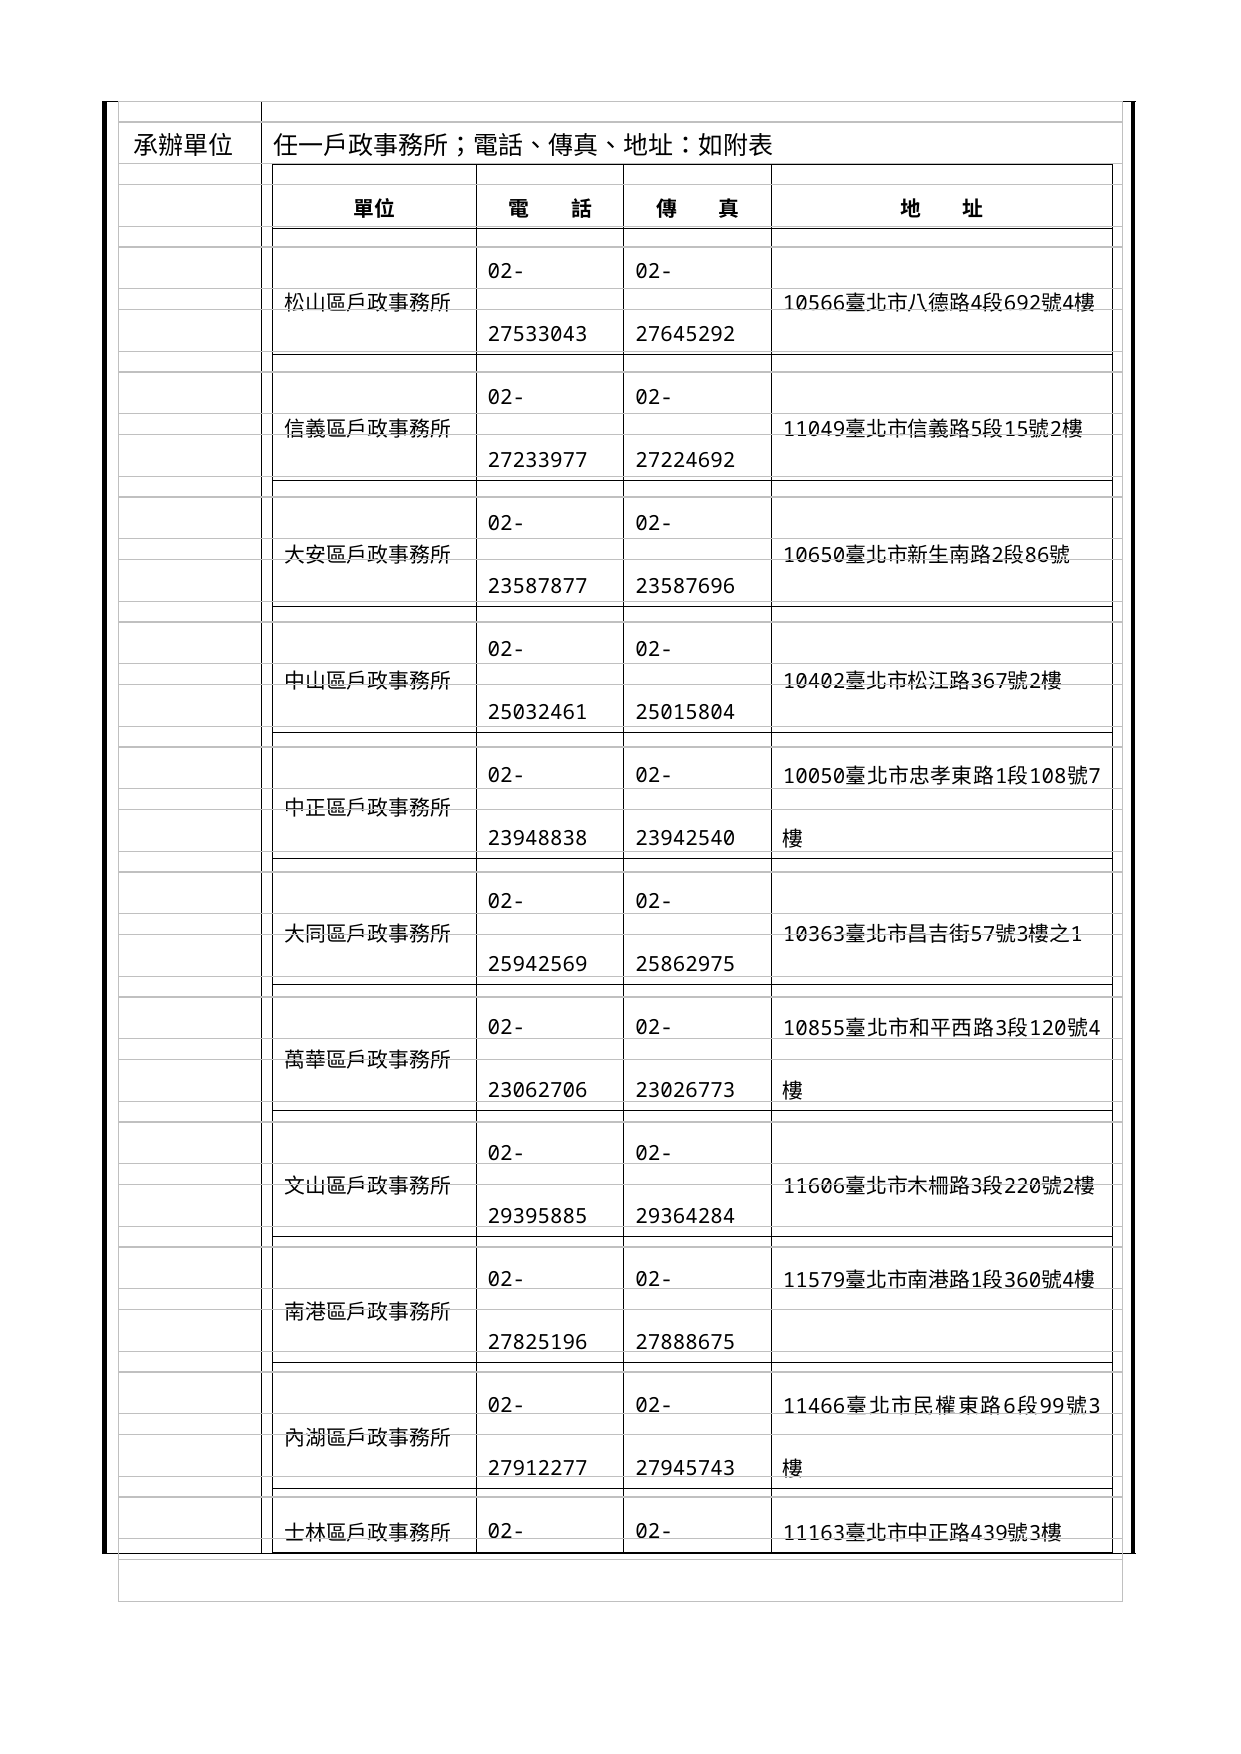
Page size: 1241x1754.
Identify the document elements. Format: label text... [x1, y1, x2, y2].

table_cell 10363臺北市昌吉街57號3樓之1 [772, 977, 1112, 984]
table_cell 中正區戶政事務所 [273, 748, 476, 788]
table_cell [262, 1248, 272, 1288]
table_cell [119, 873, 261, 913]
table_cell 樓 [772, 810, 1112, 851]
table_cell [1123, 102, 1131, 1553]
table_cell 02-28830534 [624, 1539, 771, 1552]
table_cell 文山區戶政事務所 [273, 1185, 476, 1226]
table_cell [477, 1477, 623, 1488]
table_cell 文山區戶政事務所 [273, 1164, 476, 1184]
table_cell 10650臺北市新生南路2段86號 [772, 498, 1112, 538]
table_cell 25942569 [477, 935, 623, 976]
table_cell 10363臺北市昌吉街57號3樓之1 [772, 859, 1112, 871]
table_cell [119, 664, 261, 684]
table_cell 大同區戶政事務所 [273, 977, 476, 984]
table_cell [119, 1414, 261, 1434]
table_cell [624, 229, 771, 246]
table_cell [119, 498, 261, 538]
table_cell 萬華區戶政事務所 [273, 1060, 476, 1101]
table_cell [119, 289, 261, 309]
table_cell [624, 607, 771, 621]
table_cell 02- [624, 498, 771, 538]
table_cell 大安區戶政事務所 [273, 602, 476, 606]
table_cell [262, 498, 272, 538]
table_cell [477, 289, 623, 309]
table_cell 02- [477, 1123, 623, 1163]
table_cell [624, 289, 771, 309]
table_cell 10402臺北市松江路367號2樓 [772, 607, 1112, 621]
table_cell [624, 1289, 771, 1309]
table_cell [624, 355, 771, 371]
table_cell [624, 727, 771, 732]
table_cell [772, 1237, 1112, 1246]
table_cell [477, 1111, 623, 1121]
table_cell [119, 435, 261, 476]
table_cell [119, 998, 261, 1038]
table_cell 信義區戶政事務所 [273, 373, 476, 413]
table_cell [119, 1123, 261, 1163]
table_cell [624, 539, 771, 559]
table_cell [772, 1039, 1112, 1059]
table_cell [119, 727, 261, 746]
table_cell 中山區戶政事務所 [273, 685, 476, 726]
table_cell 27224692 [624, 435, 771, 476]
table_cell 中正區戶政事務所 [273, 733, 476, 746]
table_cell 02- [477, 248, 623, 288]
table_cell [119, 414, 261, 434]
table_cell 信義區戶政事務所 [273, 414, 476, 434]
table_cell [119, 852, 261, 871]
table_cell [119, 102, 261, 121]
table_cell 大同區戶政事務所 [273, 914, 476, 934]
table_cell 中正區戶政事務所 [273, 852, 476, 858]
table_cell [119, 1102, 261, 1121]
table_cell [262, 1310, 272, 1351]
table_cell [107, 102, 118, 1553]
table_cell 內湖區戶政事務所 [273, 1435, 476, 1476]
table_cell 23026773 [624, 1060, 771, 1101]
table_cell 27533043 [477, 310, 623, 351]
table_cell [477, 977, 623, 984]
table_cell [624, 1102, 771, 1110]
table_cell 23587696 [624, 560, 771, 601]
table_cell [624, 977, 771, 984]
table_cell [772, 1352, 1112, 1362]
table_cell [624, 985, 771, 996]
table_cell 11466臺北市民權東路6段99號3樓 [772, 1373, 1112, 1413]
table_cell [119, 373, 261, 413]
table_cell 10566臺北市八德路4段692號4樓 [772, 248, 1112, 288]
table_cell [262, 748, 272, 788]
table_cell 11466臺北市民權東路6段99號3樓 [772, 1477, 1112, 1488]
table_cell 02- [624, 1123, 771, 1163]
table_cell 02- [624, 623, 771, 663]
table_cell 南港區戶政事務所 [273, 1310, 476, 1351]
table_cell [624, 481, 771, 496]
table_cell [624, 1352, 771, 1362]
table_cell 02- [477, 373, 623, 413]
table_cell [262, 560, 272, 601]
table_header 傳 真 [624, 185, 771, 226]
table_cell 萬華區戶政事務所 [273, 1102, 476, 1110]
table_cell 信義區戶政事務所 [273, 355, 476, 371]
table_cell 11049臺北市信義路5段15號2樓 [772, 414, 1112, 434]
table_cell [477, 859, 623, 871]
table_cell [262, 373, 272, 413]
table_cell 松山區戶政事務所 [273, 289, 476, 309]
table_cell 10363臺北市昌吉街57號3樓之1 [772, 914, 1112, 934]
table_cell [477, 1352, 623, 1362]
table_cell [262, 248, 272, 288]
table_cell [477, 789, 623, 809]
table_cell [119, 1498, 261, 1538]
table_cell [624, 1227, 771, 1236]
table_cell 02-28803252 [477, 1539, 623, 1552]
table_cell 中山區戶政事務所 [273, 664, 476, 684]
table_cell [119, 623, 261, 663]
table_cell [624, 602, 771, 606]
table_cell 27233977 [477, 435, 623, 476]
table_cell [119, 164, 261, 184]
table_cell [262, 1373, 272, 1413]
table_cell 11606臺北市木柵路3段220號2樓 [772, 1227, 1112, 1236]
table_cell [262, 873, 272, 913]
table_cell [477, 414, 623, 434]
table_cell 02-28803252 [477, 1498, 623, 1538]
table_cell [119, 1373, 261, 1413]
table_cell [119, 1060, 261, 1101]
table_cell [477, 481, 623, 496]
table_cell [119, 1039, 261, 1059]
table_cell [772, 1310, 1112, 1351]
table_cell 松山區戶政事務所 [273, 229, 476, 246]
table_cell 10402臺北市松江路367號2樓 [772, 664, 1112, 684]
table_cell [477, 539, 623, 559]
table_cell [262, 1498, 272, 1538]
table_cell [477, 1289, 623, 1309]
table_header [477, 165, 623, 184]
table_cell 02- [477, 998, 623, 1038]
table_cell [772, 1102, 1112, 1110]
table_cell [477, 607, 623, 621]
table_cell [119, 227, 261, 246]
table_cell 27945743 [624, 1435, 771, 1476]
table_cell [119, 1539, 261, 1553]
table_cell [119, 1289, 261, 1309]
table_cell 11163臺北市中正路439號3樓 [772, 1498, 1112, 1538]
table_cell 02- [624, 748, 771, 788]
table_cell [119, 560, 261, 601]
table_cell 中正區戶政事務所 [273, 789, 476, 809]
table_cell [772, 789, 1112, 809]
table_cell 23948838 [477, 810, 623, 851]
table_cell 11466臺北市民權東路6段99號3樓 [772, 1363, 1112, 1371]
table_cell 中山區戶政事務所 [273, 727, 476, 732]
table_cell [624, 1363, 771, 1371]
table_cell [119, 810, 261, 851]
table_cell 27825196 [477, 1310, 623, 1351]
table_cell [119, 477, 261, 496]
table_cell 大安區戶政事務所 [273, 481, 476, 496]
table_cell 11466臺北市民權東路6段99號3樓 [772, 1414, 1112, 1434]
table_cell 02- [624, 373, 771, 413]
table_cell [477, 1102, 623, 1110]
table_cell [119, 539, 261, 559]
table_cell 內湖區戶政事務所 [273, 1363, 476, 1371]
table_cell [624, 1039, 771, 1059]
table_cell 承辦單位 [119, 123, 261, 163]
table_cell 02- [477, 1248, 623, 1288]
table_cell 02- [624, 1373, 771, 1413]
table_header [624, 165, 771, 184]
table_cell [477, 1414, 623, 1434]
table_cell 10363臺北市昌吉街57號3樓之1 [772, 935, 1112, 976]
table_cell [119, 602, 261, 621]
table_cell [624, 789, 771, 809]
table_cell [119, 914, 261, 934]
table_cell [477, 1227, 623, 1236]
table_cell 10566臺北市八德路4段692號4樓 [772, 310, 1112, 351]
table_cell 大同區戶政事務所 [273, 859, 476, 871]
table_cell 10855臺北市和平西路3段120號4 [772, 998, 1112, 1038]
table_cell [262, 685, 272, 726]
table_cell 松山區戶政事務所 [273, 248, 476, 288]
table_cell 內湖區戶政事務所 [273, 1477, 476, 1488]
table_cell [772, 985, 1112, 996]
table_cell 23587877 [477, 560, 623, 601]
table_cell 士林區戶政事務所 [273, 1489, 476, 1496]
table_cell 11606臺北市木柵路3段220號2樓 [772, 1111, 1112, 1121]
table_cell [477, 664, 623, 684]
table_cell 南港區戶政事務所 [273, 1237, 476, 1246]
table_cell 02- [477, 498, 623, 538]
table_cell [477, 1363, 623, 1371]
table_cell 02- [477, 1373, 623, 1413]
table_cell 29395885 [477, 1185, 623, 1226]
table_cell 11163臺北市中正路439號3樓 [772, 1539, 1112, 1552]
table_cell [477, 602, 623, 606]
table_cell [262, 998, 272, 1038]
table_cell [624, 859, 771, 871]
table_cell 松山區戶政事務所 [273, 310, 476, 351]
table_cell 23062706 [477, 1060, 623, 1101]
table_cell [624, 1477, 771, 1488]
table_cell 10363臺北市昌吉街57號3樓之1 [772, 873, 1112, 913]
table_cell 02- [477, 623, 623, 663]
table_cell [262, 102, 1122, 121]
table_cell 樓 [772, 1060, 1112, 1101]
table_cell [119, 352, 261, 371]
table_cell 10566臺北市八德路4段692號4樓 [772, 289, 1112, 309]
table_cell 11466臺北市民權東路6段99號3樓 [772, 1435, 1112, 1476]
table_cell [477, 1164, 623, 1184]
table_cell 11049臺北市信義路5段15號2樓 [772, 373, 1112, 413]
table_header 地 址 [772, 185, 1112, 226]
table_cell [119, 185, 261, 226]
table_cell 文山區戶政事務所 [273, 1227, 476, 1236]
table_cell 29364284 [624, 1185, 771, 1226]
table_cell 中山區戶政事務所 [273, 607, 476, 621]
table_cell 11163臺北市中正路439號3樓 [772, 1489, 1112, 1496]
table_cell [477, 1237, 623, 1246]
table_cell 11049臺北市信義路5段15號2樓 [772, 435, 1112, 476]
table_cell [477, 852, 623, 858]
table_cell [262, 1435, 272, 1476]
table_cell 02- [477, 873, 623, 913]
table_cell [119, 1477, 261, 1496]
table_cell [119, 1164, 261, 1184]
table_cell [262, 435, 272, 476]
table_cell 信義區戶政事務所 [273, 435, 476, 476]
table_cell [119, 1352, 261, 1371]
table_cell 11606臺北市木柵路3段220號2樓 [772, 1164, 1112, 1184]
table_cell 南港區戶政事務所 [273, 1248, 476, 1288]
table_cell 文山區戶政事務所 [273, 1111, 476, 1121]
table_cell 11606臺北市木柵路3段220號2樓 [772, 1185, 1112, 1226]
table_cell [119, 1227, 261, 1246]
table_cell 02-28803252 [477, 1489, 623, 1496]
table_cell 27645292 [624, 310, 771, 351]
table_cell 萬華區戶政事務所 [273, 1039, 476, 1059]
table_cell 11579臺北市南港路1段360號4樓 [772, 1248, 1112, 1288]
table_cell 大安區戶政事務所 [273, 560, 476, 601]
table_cell [119, 1185, 261, 1226]
table_cell 10402臺北市松江路367號2樓 [772, 623, 1112, 663]
table_cell [119, 1435, 261, 1476]
table_cell [119, 977, 261, 996]
table_cell 23942540 [624, 810, 771, 851]
table_cell 中正區戶政事務所 [273, 810, 476, 851]
table_cell 11049臺北市信義路5段15號2樓 [772, 355, 1112, 371]
table_header [772, 165, 1112, 184]
table_cell 南港區戶政事務所 [273, 1289, 476, 1309]
table_cell 10402臺北市松江路367號2樓 [772, 727, 1112, 732]
table_cell [119, 748, 261, 788]
table_cell [477, 727, 623, 732]
table_cell [772, 733, 1112, 746]
table_cell [624, 414, 771, 434]
table_cell 南港區戶政事務所 [273, 1352, 476, 1362]
table_cell [262, 623, 272, 663]
table_cell 中山區戶政事務所 [273, 623, 476, 663]
table_cell [262, 810, 272, 851]
table_cell [262, 1185, 272, 1226]
table_cell 25015804 [624, 685, 771, 726]
table_cell [477, 733, 623, 746]
table_cell [624, 852, 771, 858]
table_cell 大同區戶政事務所 [273, 873, 476, 913]
table_cell [772, 1289, 1112, 1309]
table_cell [119, 248, 261, 288]
table_cell 10650臺北市新生南路2段86號 [772, 560, 1112, 601]
table_cell [262, 185, 272, 226]
table_cell 25032461 [477, 685, 623, 726]
table_cell 02-28830534 [624, 1489, 771, 1496]
table_cell 10402臺北市松江路367號2樓 [772, 685, 1112, 726]
table_cell 士林區戶政事務所 [273, 1498, 476, 1538]
table_cell 02- [477, 748, 623, 788]
table_cell 02- [624, 998, 771, 1038]
table_cell [119, 789, 261, 809]
table_cell 02- [624, 873, 771, 913]
table_cell 任一戶政事務所；電話、傳真、地址：如附表 [262, 123, 1122, 163]
table_cell [624, 733, 771, 746]
table_cell 02- [624, 248, 771, 288]
table_cell 02-28830534 [624, 1498, 771, 1538]
table_cell [477, 914, 623, 934]
table_cell 內湖區戶政事務所 [273, 1414, 476, 1434]
table_cell 10650臺北市新生南路2段86號 [772, 481, 1112, 496]
table_cell [119, 310, 261, 351]
table_header 單位 [273, 185, 476, 226]
table_cell 27888675 [624, 1310, 771, 1351]
table_cell [624, 1414, 771, 1434]
table_cell [262, 310, 272, 351]
table_cell [477, 1039, 623, 1059]
table_cell 25862975 [624, 935, 771, 976]
table_cell [624, 1111, 771, 1121]
table_cell [262, 935, 272, 976]
table_cell [477, 985, 623, 996]
table_cell 萬華區戶政事務所 [273, 998, 476, 1038]
table_cell 11606臺北市木柵路3段220號2樓 [772, 1123, 1112, 1163]
table_header 電 話 [477, 185, 623, 226]
table_cell [624, 1164, 771, 1184]
table_cell 內湖區戶政事務所 [273, 1373, 476, 1413]
table_cell [772, 852, 1112, 858]
table_cell [119, 935, 261, 976]
table_cell 大同區戶政事務所 [273, 935, 476, 976]
table_cell [119, 1248, 261, 1288]
table_cell 27912277 [477, 1435, 623, 1476]
table_cell [119, 1310, 261, 1351]
table_cell 士林區戶政事務所 [273, 1539, 476, 1552]
table_cell 10050臺北市忠孝東路1段108號7 [772, 748, 1112, 788]
table_header [273, 165, 476, 184]
table_cell 萬華區戶政事務所 [273, 985, 476, 996]
table_cell 02- [624, 1248, 771, 1288]
table_cell 10650臺北市新生南路2段86號 [772, 602, 1112, 606]
table_cell [624, 914, 771, 934]
table_cell [262, 1060, 272, 1101]
table_cell [477, 355, 623, 371]
table_cell [624, 664, 771, 684]
table_cell 文山區戶政事務所 [273, 1123, 476, 1163]
table_cell 10566臺北市八德路4段692號4樓 [772, 229, 1112, 246]
table_cell 大安區戶政事務所 [273, 539, 476, 559]
table_cell [119, 685, 261, 726]
table_cell [262, 1123, 272, 1163]
table_cell [477, 229, 623, 246]
table_cell 大安區戶政事務所 [273, 498, 476, 538]
table_cell 10650臺北市新生南路2段86號 [772, 539, 1112, 559]
table_cell [624, 1237, 771, 1246]
